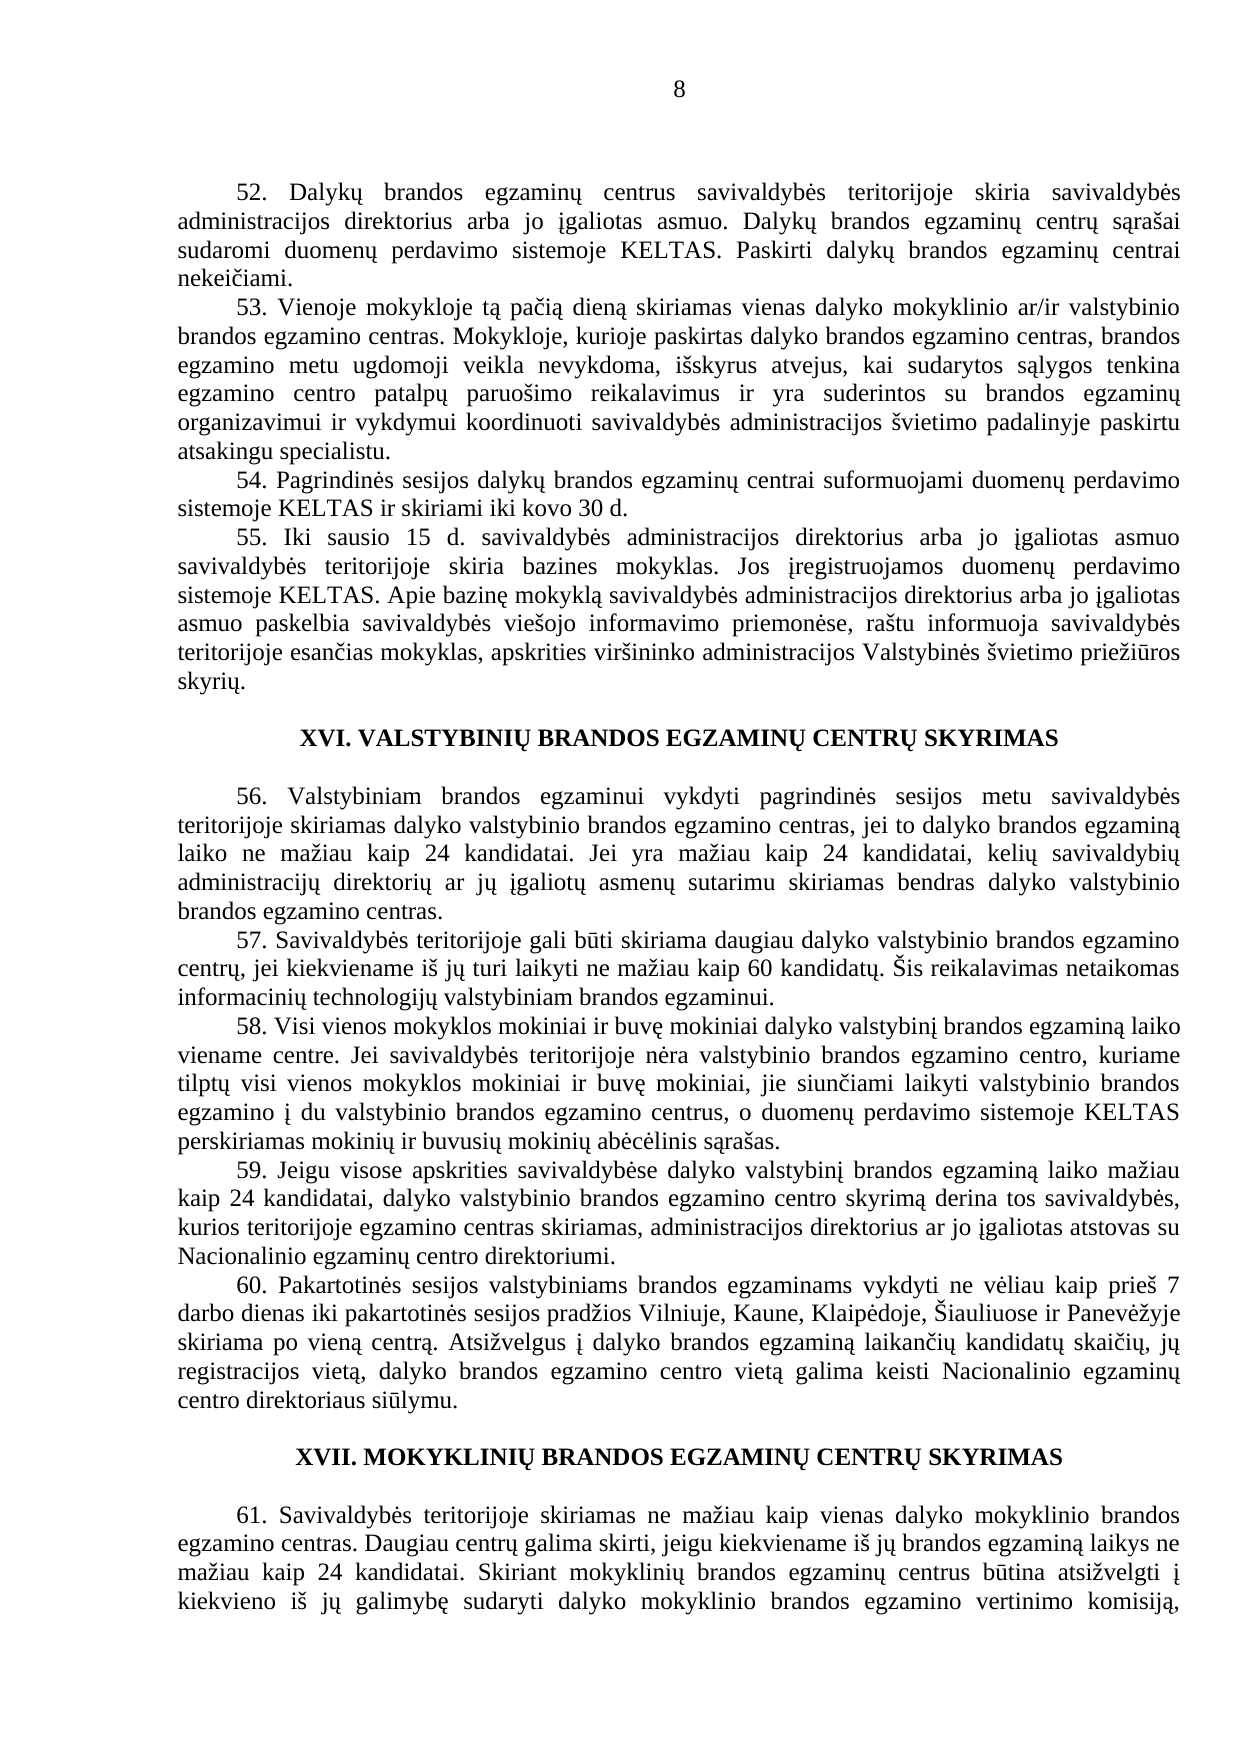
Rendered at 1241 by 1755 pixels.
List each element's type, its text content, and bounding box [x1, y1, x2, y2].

text 52. Dalykų brandos egzaminų centrus savivaldybės teritorijoje skiria savivaldybės administracijos direktorius arba jo įgaliotas asmuo. Dalykų brandos egzaminų centrų sąrašai sudaromi duomenų perdavimo sistemoje KELTAS. Paskirti dalykų brandos egzaminų centrai nekeičiami. [177, 177, 1181, 292]
text 59. Jeigu visose apskrities savivaldybėse dalyko valstybinį brandos egzaminą laiko mažiau kaip 24 kandidatai, dalyko valstybinio brandos egzamino centro skyrimą derina tos savivaldybės, kurios teritorijoje egzamino centras skiriamas, administracijos direktorius ar jo įgaliotas atstovas su Nacionalinio egzaminų centro direktoriumi. [177, 1155, 1181, 1270]
text 58. Visi vienos mokyklos mokiniai ir buvę mokiniai dalyko valstybinį brandos egzaminą laiko viename centre. Jei savivaldybės teritorijoje nėra valstybinio brandos egzamino centro, kuriame tilptų visi vienos mokyklos mokiniai ir buvę mokiniai, jie siunčiami laikyti valstybinio brandos egzamino į du valstybinio brandos egzamino centrus, o duomenų perdavimo sistemoje KELTAS perskiriamas mokinių ir buvusių mokinių abėcėlinis sąrašas. [177, 1011, 1181, 1155]
text 60. Pakartotinės sesijos valstybiniams brandos egzaminams vykdyti ne vėliau kaip prieš 7 darbo dienas iki pakartotinės sesijos pradžios Vilniuje, Kaune, Klaipėdoje, Šiauliuose ir Panevėžyje skiriama po vieną centrą. Atsižvelgus į dalyko brandos egzaminą laikančių kandidatų skaičių, jų registracijos vietą, dalyko brandos egzamino centro vietą galima keisti Nacionalinio egzaminų centro direktoriaus siūlymu. [177, 1270, 1181, 1413]
text 55. Iki sausio 15 d. savivaldybės administracijos direktorius arba jo įgaliotas asmuo savivaldybės teritorijoje skiria bazines mokyklas. Jos įregistruojamos duomenų perdavimo sistemoje KELTAS. Apie bazinę mokyklą savivaldybės administracijos direktorius arba jo įgaliotas asmuo paskelbia savivaldybės viešojo informavimo priemonėse, raštu informuoja savivaldybės teritorijoje esančias mokyklas, apskrities viršininko administracijos Valstybinės švietimo priežiūros skyrių. [177, 522, 1181, 695]
text 61. Savivaldybės teritorijoje skiriamas ne mažiau kaip vienas dalyko mokyklinio brandos egzamino centras. Daugiau centrų galima skirti, jeigu kiekviename iš jų brandos egzaminą laikys ne mažiau kaip 24 kandidatai. Skiriant mokyklinių brandos egzaminų centrus būtina atsižvelgti į kiekvieno iš jų galimybę sudaryti dalyko mokyklinio brandos egzamino vertinimo komisiją, [177, 1500, 1181, 1615]
text 56. Valstybiniam brandos egzaminui vykdyti pagrindinės sesijos metu savivaldybės teritorijoje skiriamas dalyko valstybinio brandos egzamino centras, jei to dalyko brandos egzaminą laiko ne mažiau kaip 24 kandidatai. Jei yra mažiau kaip 24 kandidatai, kelių savivaldybių administracijų direktorių ar jų įgaliotų asmenų sutarimu skiriamas bendras dalyko valstybinio brandos egzamino centras. [177, 781, 1181, 925]
text XVII. MOKYKLINIŲ BRANDOS EGZAMINŲ CENTRŲ SKYRIMAS [177, 1442, 1181, 1471]
text XVI. VALSTYBINIŲ BRANDOS EGZAMINŲ CENTRŲ SKYRIMAS [177, 723, 1181, 752]
text 54. Pagrindinės sesijos dalykų brandos egzaminų centrai suformuojami duomenų perdavimo sistemoje KELTAS ir skiriami iki kovo 30 d. [177, 465, 1181, 522]
text 57. Savivaldybės teritorijoje gali būti skiriama daugiau dalyko valstybinio brandos egzamino centrų, jei kiekviename iš jų turi laikyti ne mažiau kaip 60 kandidatų. Šis reikalavimas netaikomas informacinių technologijų valstybiniam brandos egzaminui. [177, 925, 1181, 1011]
text 53. Vienoje mokykloje tą pačią dieną skiriamas vienas dalyko mokyklinio ar/ir valstybinio brandos egzamino centras. Mokykloje, kurioje paskirtas dalyko brandos egzamino centras, brandos egzamino metu ugdomoji veikla nevykdoma, išskyrus atvejus, kai sudarytos sąlygos tenkina egzamino centro patalpų paruošimo reikalavimus ir yra suderintos su brandos egzaminų organizavimui ir vykdymui koordinuoti savivaldybės administracijos švietimo padalinyje paskirtu atsakingu specialistu. [177, 292, 1181, 465]
